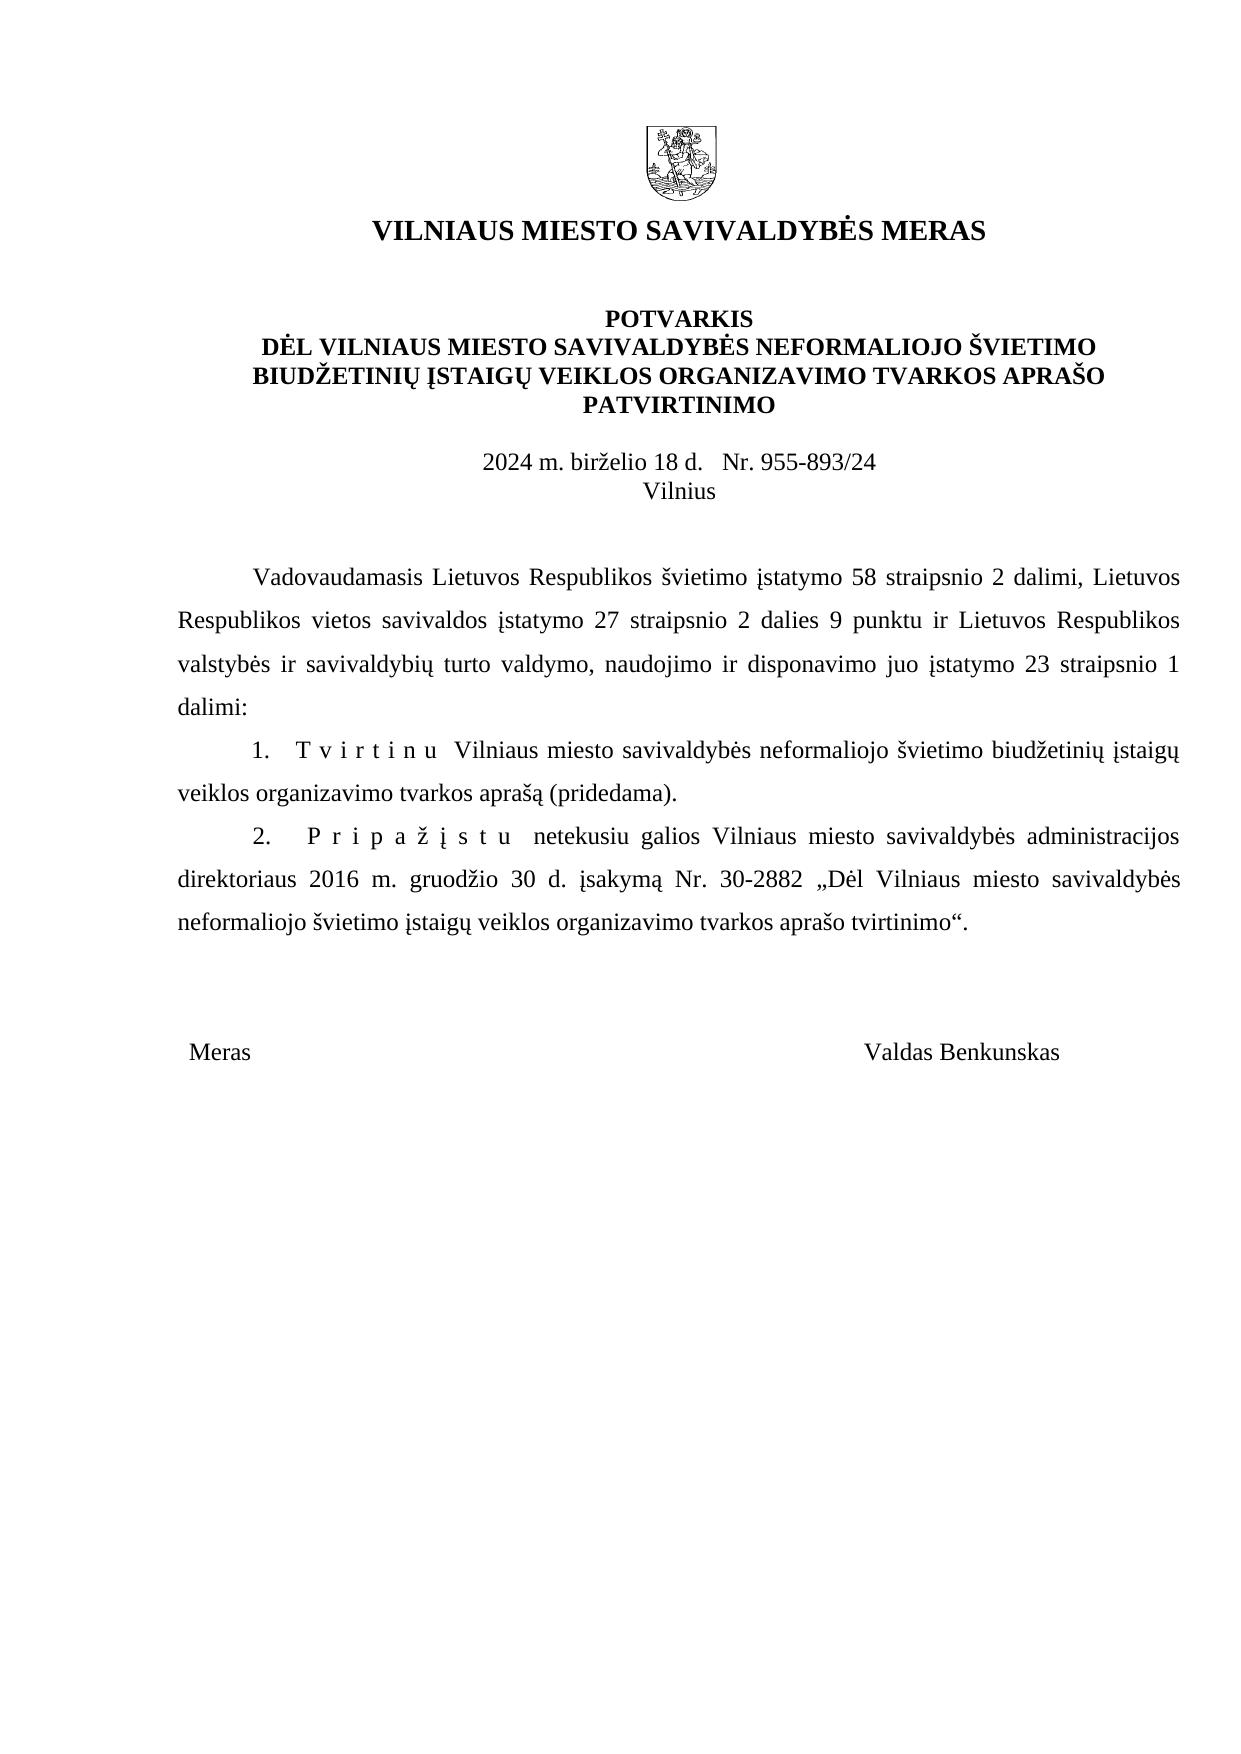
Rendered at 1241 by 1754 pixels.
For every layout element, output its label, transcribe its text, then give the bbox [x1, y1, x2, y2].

text 2. P r i p a ž į s t u netekusiu galios Vilniaus miesto savivaldybės administracijos direktoriaus 2016 m. gruodžio 30 d. įsakymą Nr. 30-2882 „Dėl Vilniaus miesto savivaldybės neformaliojo švietimo įstaigų veiklos organizavimo tvarkos aprašo tvirtinimo“. [177, 821, 1181, 936]
text 1. T v i r t i n u Vilniaus miesto savivaldybės neformaliojo švietimo biudžetinių įstaigų veiklos organizavimo tvarkos aprašą (pridedama). [177, 735, 1181, 807]
text VILNIAUS MIESTO SAVIVALDYBĖS MERAS [177, 213, 1181, 246]
text 2024 m. birželio 18 d. Nr. 955-893/24 [177, 447, 1181, 476]
text Vilnius [177, 476, 1181, 505]
text Meras Valdas Benkunskas [188, 1037, 1181, 1066]
text Vadovaudamasis Lietuvos Respublikos švietimo įstatymo 58 straipsnio 2 dalimi, Lietuvos Respublikos vietos savivaldos įstatymo 27 straipsnio 2 dalies 9 punktu ir Lietuvos Respublikos valstybės ir savivaldybių turto valdymo, naudojimo ir disponavimo juo įstatymo 23 straipsnio 1 dalimi: [177, 562, 1181, 721]
text DĖL VILNIAUS MIESTO SAVIVALDYBĖS NEFORMALIOJO ŠVIETIMO BIUDŽETINIŲ ĮSTAIGŲ VEIKLOS ORGANIZAVIMO TVARKOS APRAŠO PATVIRTINIMO [177, 332, 1181, 419]
text POTVARKIS [177, 304, 1181, 332]
